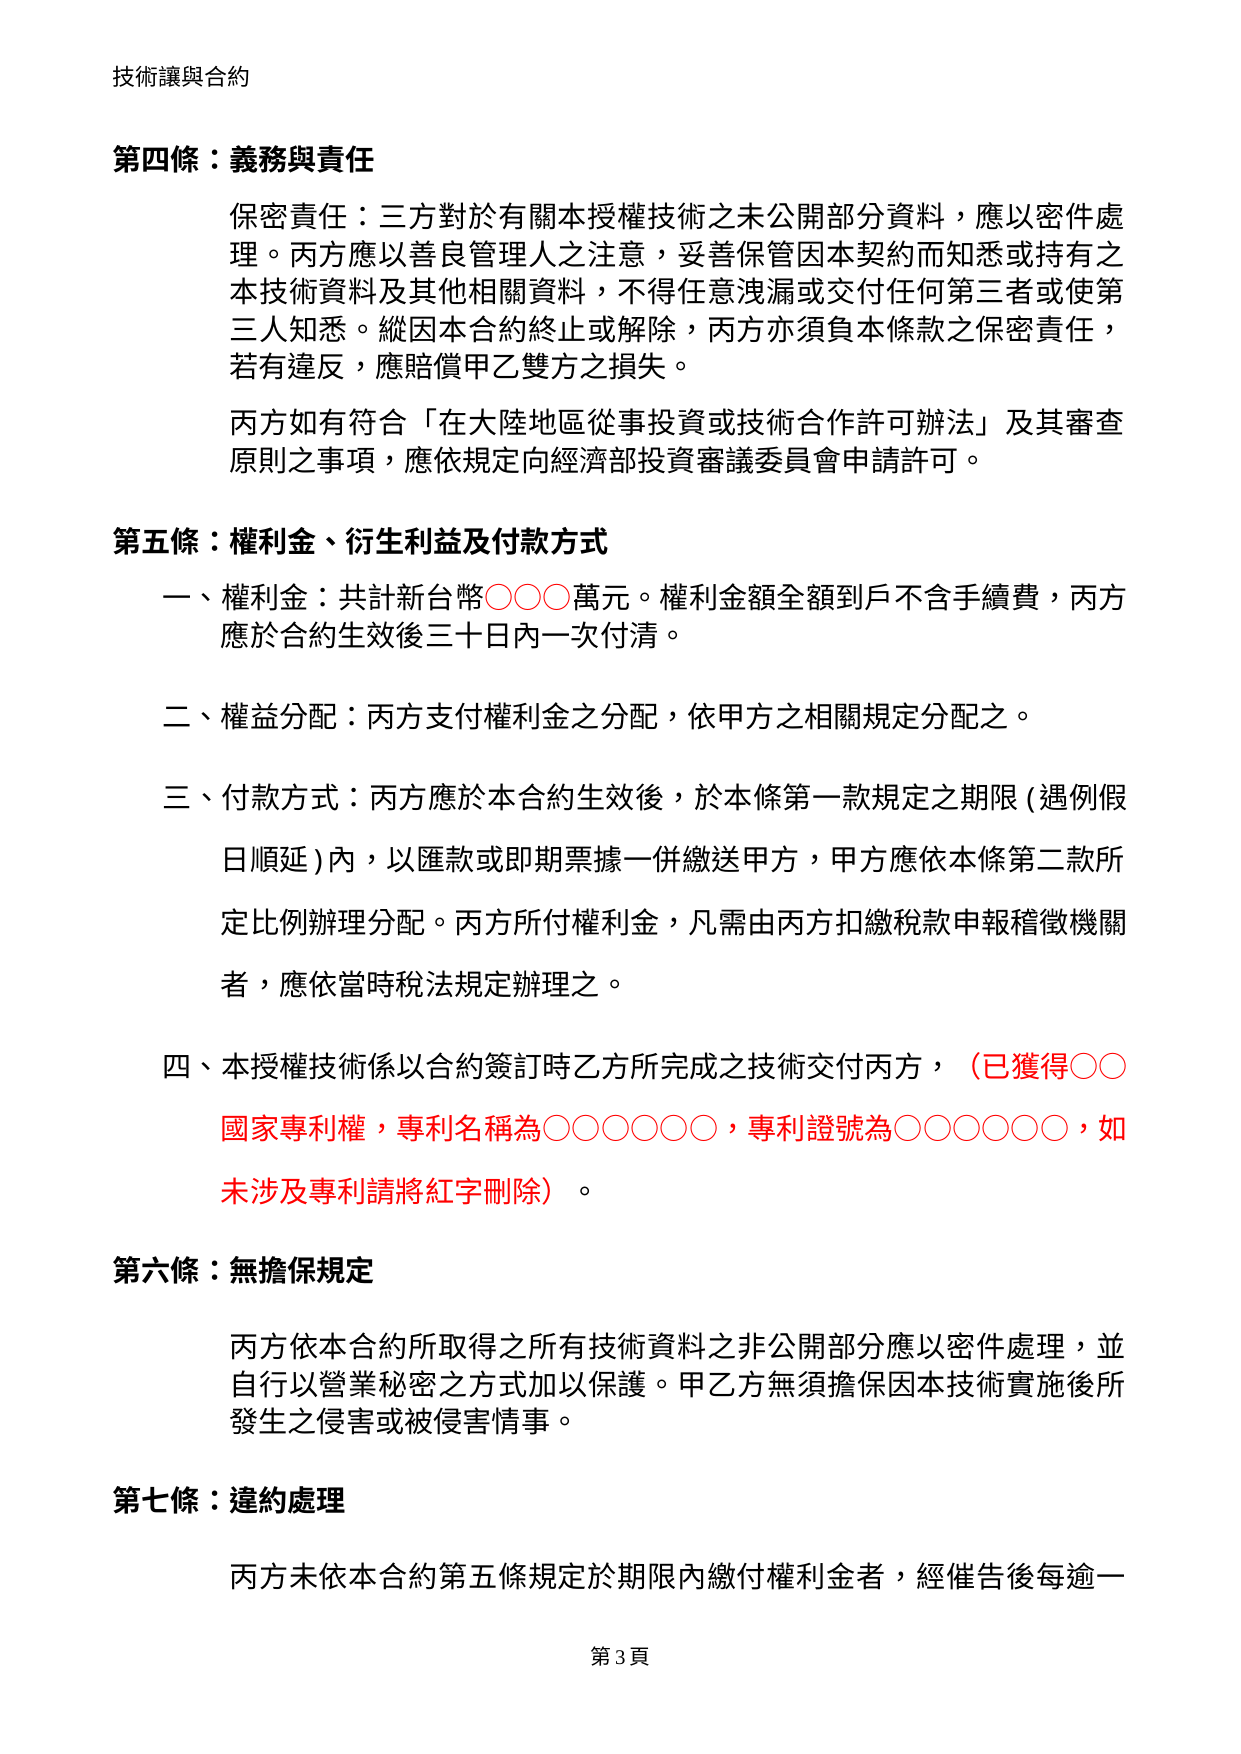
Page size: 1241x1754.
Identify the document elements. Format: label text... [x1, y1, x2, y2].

text 第四條：義務與責任 [112, 116, 1128, 179]
text 丙方未依本合約第五條規定於期限內繳付權利金者，經催告後每逾一 [229, 1557, 1128, 1595]
text 保密責任：三方對於有關本授權技術之未公開部分資料，應以密件處理。丙方應以善良管理人之注意，妥善保管因本契約而知悉或持有之本技術資料及其他相關資料，不得任意洩漏或交付任何第三者或使第三人知悉。縱因本合約終止或解除，丙方亦須負本條款之保密責任，若有違反，應賠償甲乙雙方之損失。 [229, 198, 1128, 385]
text 一、權利金：共計新台幣○○○萬元。權利金額全額到戶不含手續費，丙方應於合約生效後三十日內一次付清。 [162, 579, 1128, 654]
text 丙方依本合約所取得之所有技術資料之非公開部分應以密件處理，並自行以營業秘密之方式加以保護。甲乙方無須擔保因本技術實施後所發生之侵害或被侵害情事。 [229, 1327, 1128, 1440]
text 第六條：無擔保規定 [112, 1248, 1128, 1290]
text 丙方如有符合「在大陸地區從事投資或技術合作許可辦法」及其審查原則之事項，應依規定向經濟部投資審議委員會申請許可。 [229, 404, 1128, 479]
text 第七條：違約處理 [112, 1477, 1128, 1520]
text 第五條：權利金、衍生利益及付款方式 [112, 498, 1128, 560]
text 二、權益分配：丙方支付權利金之分配，依甲方之相關規定分配之。 [162, 673, 1128, 735]
text 三、付款方式：丙方應於本合約生效後，於本條第一款規定之期限(遇例假日順延)內，以匯款或即期票據一併繳送甲方，甲方應依本條第二款所定比例辦理分配。丙方所付權利金，凡需由丙方扣繳稅款申報稽徵機關者，應依當時稅法規定辦理之。 [162, 754, 1128, 1004]
text 四、本授權技術係以合約簽訂時乙方所完成之技術交付丙方，（已獲得○○國家專利權，專利名稱為○○○○○○，專利證號為○○○○○○，如未涉及專利請將紅字刪除）。 [162, 1023, 1128, 1210]
